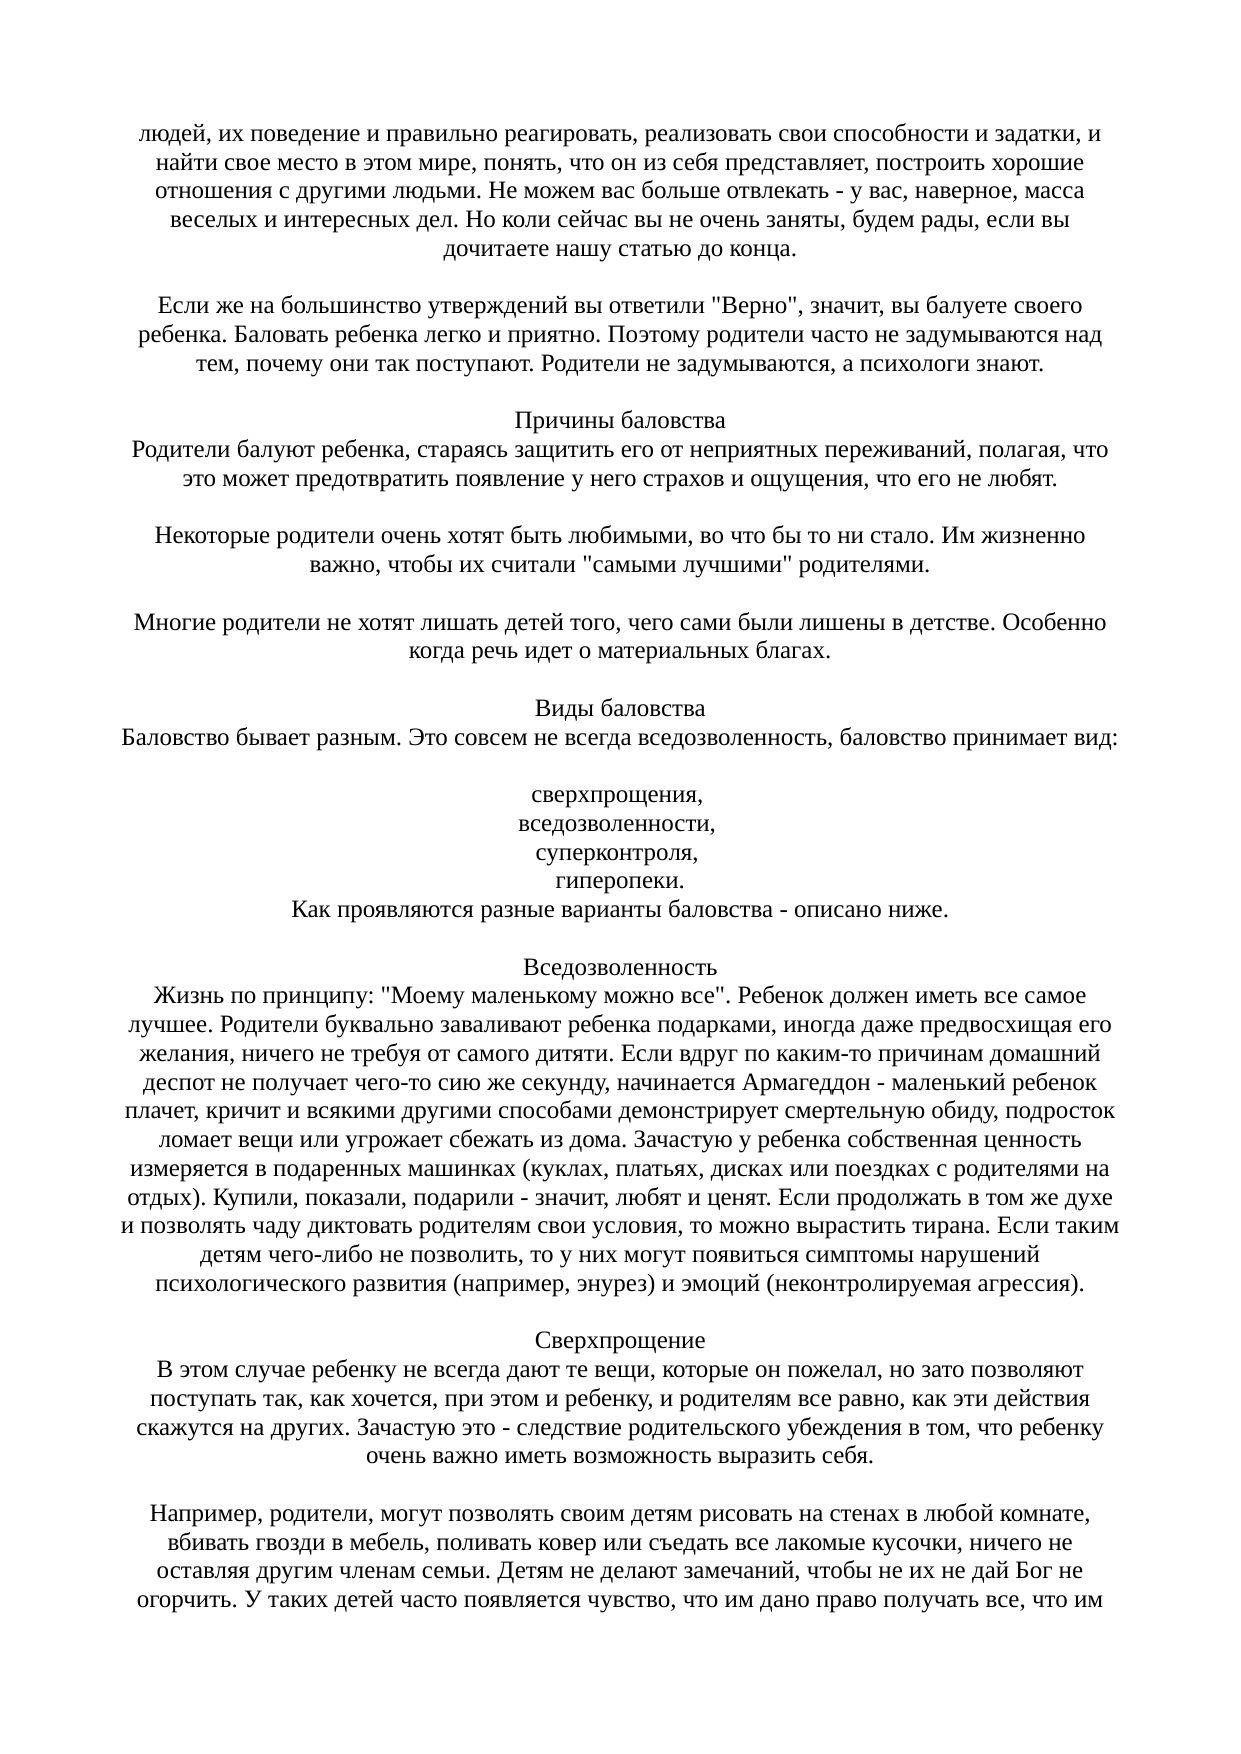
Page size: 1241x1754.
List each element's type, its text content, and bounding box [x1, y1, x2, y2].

text людей, их поведение и правильно реагировать, реализовать свои способности и задатки, и найти свое место в этом мире, понять, что он из себя представляет, построить хорошие отношения с другими людьми. Не можем вас больше отвлекать - у вас, наверное, масса веселых и интересных дел. Но коли сейчас вы не очень заняты, будем рады, если вы дочитаете нашу статью до конца. Если же на большинство утверждений вы ответили "Верно", значит, вы балуете своего ребенка. Баловать ребенка легко и приятно. Поэтому родители часто не задумываются над тем, почему они так поступают. Родители не задумываются, а психологи знают. Причины баловства Родители балуют ребенка, стараясь защитить его от неприятных переживаний, полагая, что это может предотвратить появление у него страхов и ощущения, что его не любят. Некоторые родители очень хотят быть любимыми, во что бы то ни стало. Им жизненно важно, чтобы их считали "самыми лучшими" родителями. Многие родители не хотят лишать детей того, чего сами были лишены в детстве. Особенно когда речь идет о материальных благах. Виды баловства Баловство бывает разным. Это совсем не всегда вседозволенность, баловство принимает вид: сверхпрощения, вседозволенности, суперконтроля, гиперопеки. Как проявляются разные варианты баловства - описано ниже. Вседозволенность Жизнь по принципу: "Моему маленькому можно все". Ребенок должен иметь все самое лучшее. Родители буквально заваливают ребенка подарками, иногда даже предвосхищая его желания, ничего не требуя от самого дитяти. Если вдруг по каким-то причинам домашний деспот не получает чего-то сию же секунду, начинается Армагеддон - маленький ребенок плачет, кричит и всякими другими способами демонстрирует смертельную обиду, подросток ломает вещи или угрожает сбежать из дома. Зачастую у ребенка собственная ценность измеряется в подаренных машинках (куклах, платьях, дисках или поездках с родителями на отдых). Купили, показали, подарили - значит, любят и ценят. Если продолжать в том же духе и позволять чаду диктовать родителям свои условия, то можно вырастить тирана. Если таким детям чего-либо не позволить, то у них могут появиться симптомы нарушений психологического развития (например, энурез) и эмоций (неконтролируемая агрессия). Сверхпрощение В этом случае ребенку не всегда дают те вещи, которые он пожелал, но зато позволяют поступать так, как хочется, при этом и ребенку, и родителям все равно, как эти действия скажутся на других. Зачастую это - следствие родительского убеждения в том, что ребенку очень важно иметь возможность выразить себя. Например, родители, могут позволять своим детям рисовать на стенах в любой комнате, вбивать гвозди в мебель, поливать ковер или съедать все лакомые кусочки, ничего не оставляя другим членам семьи. Детям не делают замечаний, чтобы не их не дай Бог не огорчить. У таких детей часто появляется чувство, что им дано право получать все, что им [118, 118, 1122, 1613]
